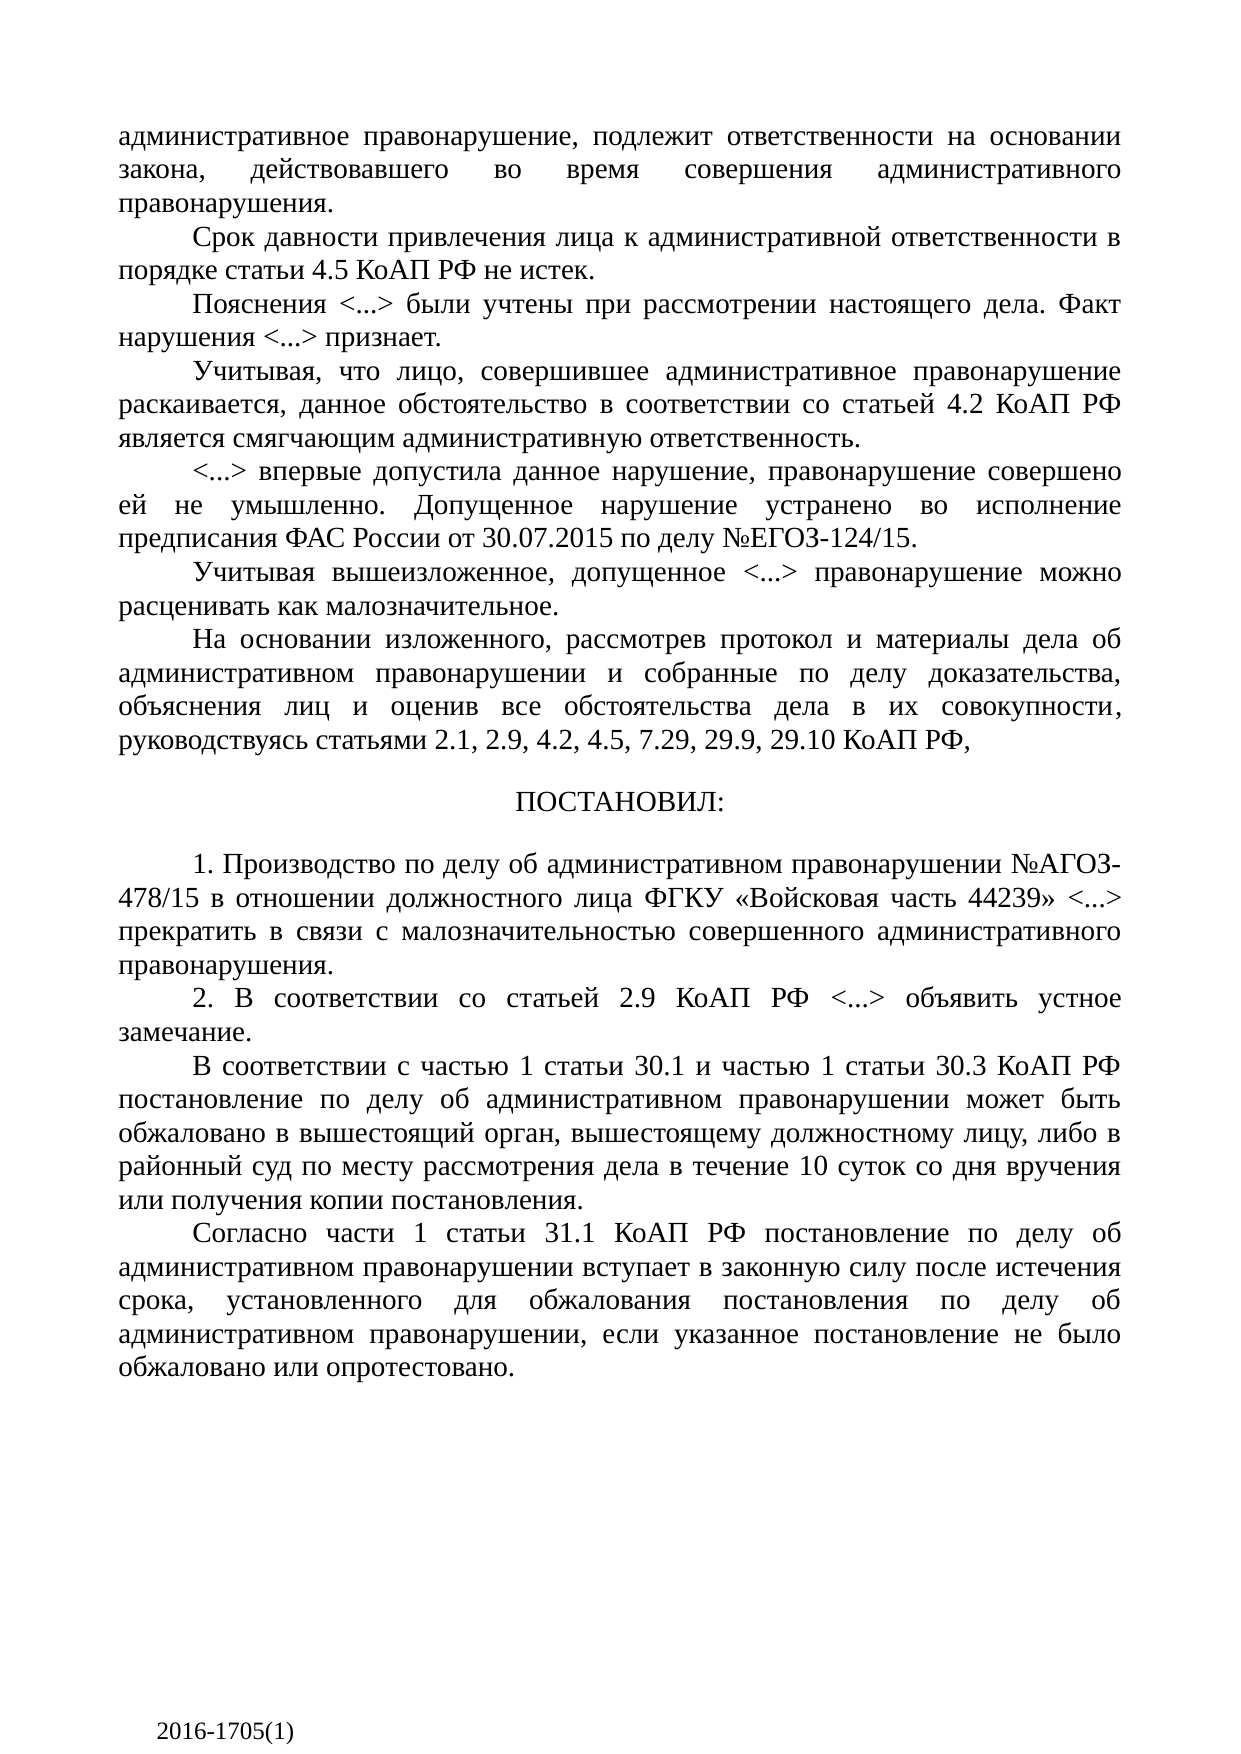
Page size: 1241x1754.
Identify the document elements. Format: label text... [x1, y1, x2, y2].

text Учитывая вышеизложенное, допущенное <...> правонарушение можно расценивать как малозначительное. [118, 554, 1122, 621]
text 2. В соответствии со статьей 2.9 КоАП РФ <...> объявить устное замечание. [118, 981, 1122, 1048]
text ПОСТАНОВИЛ: [118, 784, 1122, 818]
text Пояснения <...> были учтены при рассмотрении настоящего дела. Факт нарушения <...> признает. [118, 286, 1122, 353]
text На основании изложенного, рассмотрев протокол и материалы дела об административном правонарушении и собранные по делу доказательства, объяснения лиц и оценив все обстоятельства дела в их совокупности, руководствуясь статьями 2.1, 2.9, 4.2, 4.5, 7.29, 29.9, 29.10 КоАП РФ, [118, 621, 1122, 755]
text административное правонарушение, подлежит ответственности на основании закона, действовавшего во время совершения административного правонарушения. [118, 118, 1122, 219]
text Согласно части 1 статьи 31.1 КоАП РФ постановление по делу об административном правонарушении вступает в законную силу после истечения срока, установленного для обжалования постановления по делу об административном правонарушении, если указанное постановление не было обжаловано или опротестовано. [118, 1215, 1122, 1383]
text Срок давности привлечения лица к административной ответственности в порядке статьи 4.5 КоАП РФ не истек. [118, 219, 1122, 286]
text В соответствии с частью 1 статьи 30.1 и частью 1 статьи 30.3 КоАП РФ постановление по делу об административном правонарушении может быть обжаловано в вышестоящий орган, вышестоящему должностному лицу, либо в районный суд по месту рассмотрения дела в течение 10 суток со дня вручения или получения копии постановления. [118, 1048, 1122, 1215]
text <...> впервые допустила данное нарушение, правонарушение совершено ей не умышленно. Допущенное нарушение устранено во исполнение предписания ФАС России от 30.07.2015 по делу №ЕГОЗ-124/15. [118, 453, 1122, 554]
text 1. Производство по делу об административном правонарушении №АГОЗ-478/15 в отношении должностного лица ФГКУ «Войсковая часть 44239» <...> прекратить в связи с малозначительностью совершенного административного правонарушения. [118, 846, 1122, 981]
text Учитывая, что лицо, совершившее административное правонарушение раскаивается, данное обстоятельство в соответствии со статьей 4.2 КоАП РФ является смягчающим административную ответственность. [118, 353, 1122, 453]
